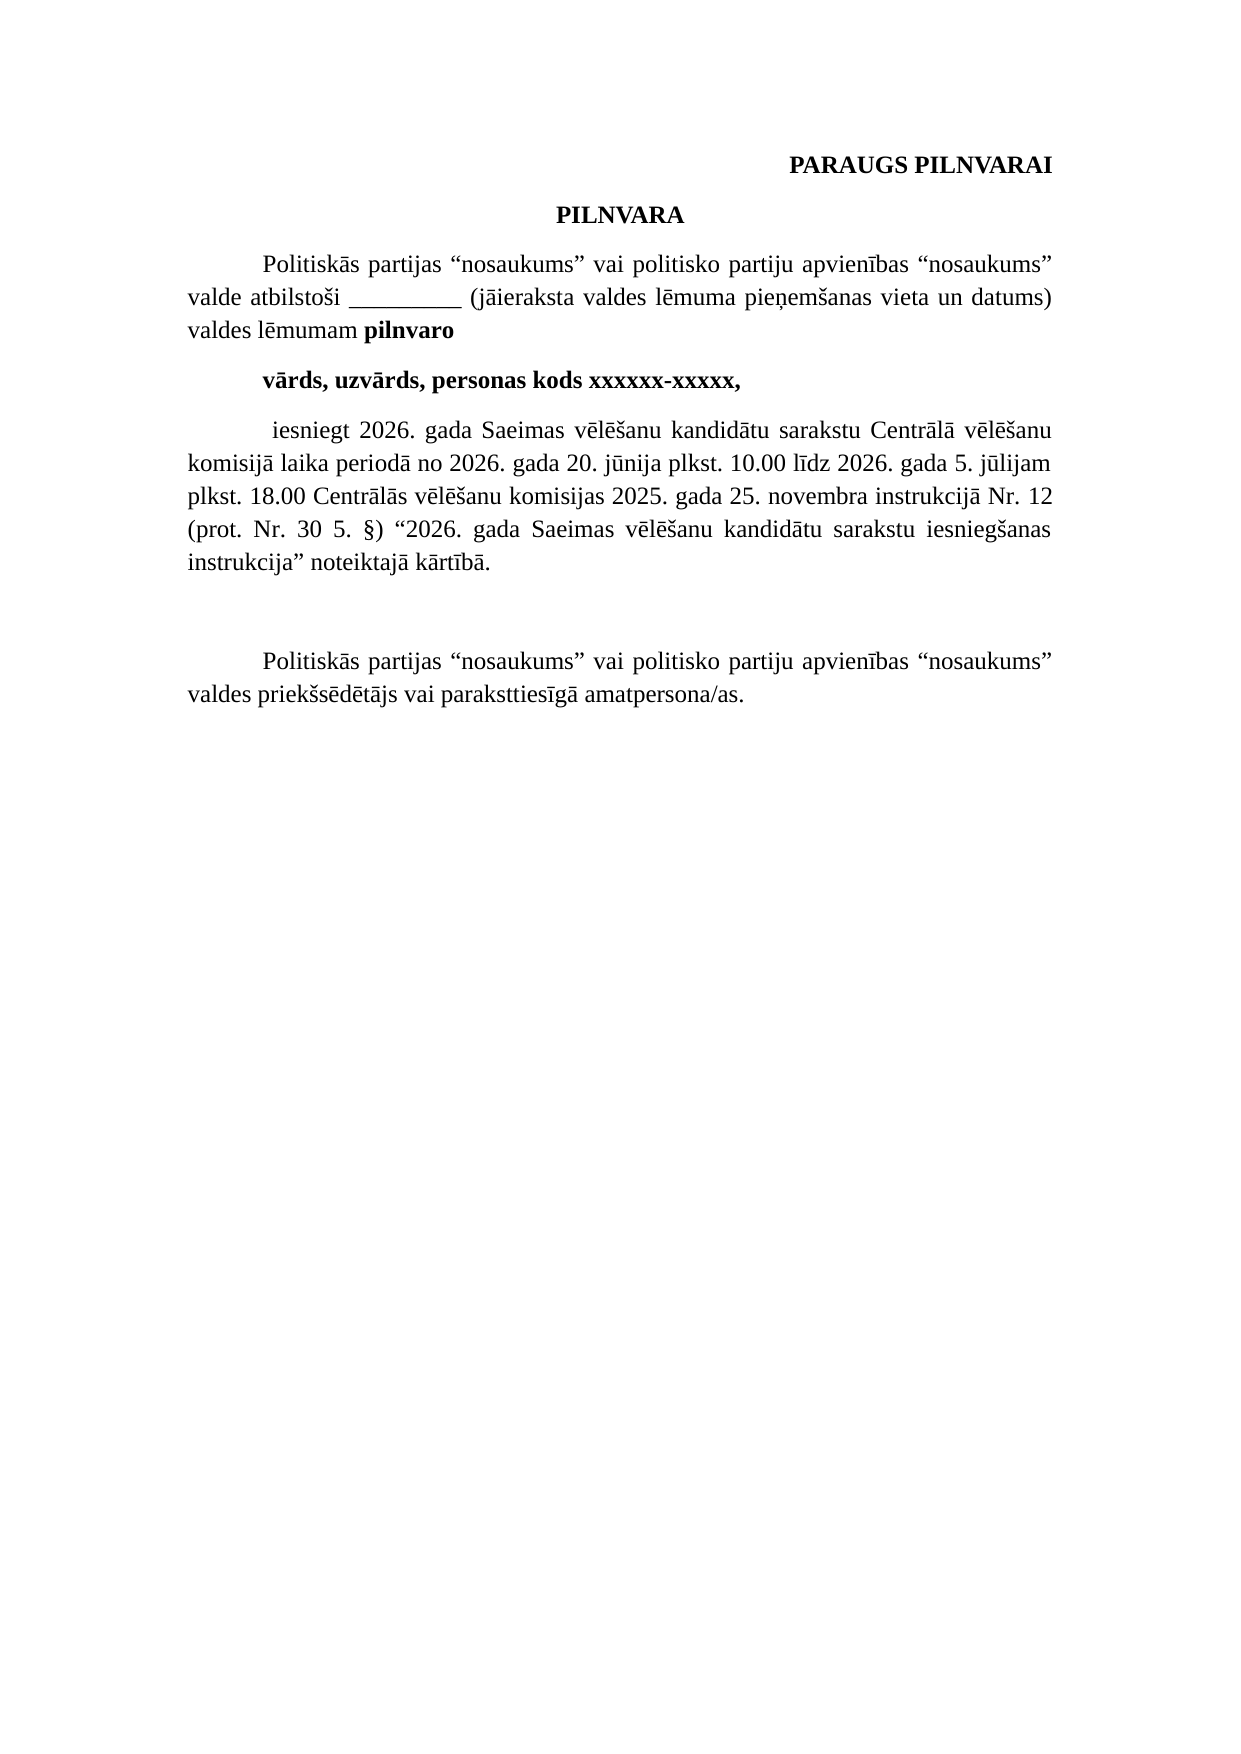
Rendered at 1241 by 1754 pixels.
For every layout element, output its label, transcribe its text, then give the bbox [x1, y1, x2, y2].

text PARAUGS PILNVARAI [187, 150, 1053, 179]
text iesniegt 2026. gada Saeimas vēlēšanu kandidātu sarakstu Centrālā vēlēšanu komisijā laika periodā no 2026. gada 20. jūnija plkst. 10.00 līdz 2026. gada 5. jūlijam plkst. 18.00 Centrālās vēlēšanu komisijas 2025. gada 25. novembra instrukcijā Nr. 12 (prot. Nr. 30 5. §) “2026. gada Saeimas vēlēšanu kandidātu sarakstu iesniegšanas instrukcija” noteiktajā kārtībā. [187, 415, 1053, 576]
text Politiskās partijas “nosaukums” vai politisko partiju apvienības “nosaukums” valde atbilstoši _________ (jāieraksta valdes lēmuma pieņemšanas vieta un datums) valdes lēmumam pilnvaro [187, 249, 1053, 344]
text Politiskās partijas “nosaukums” vai politisko partiju apvienības “nosaukums” valdes priekšsēdētājs vai paraksttiesīgā amatpersona/as. [187, 646, 1053, 708]
text PILNVARA [187, 200, 1053, 228]
text vārds, uzvārds, personas kods xxxxxx-xxxxx, [187, 365, 1053, 394]
